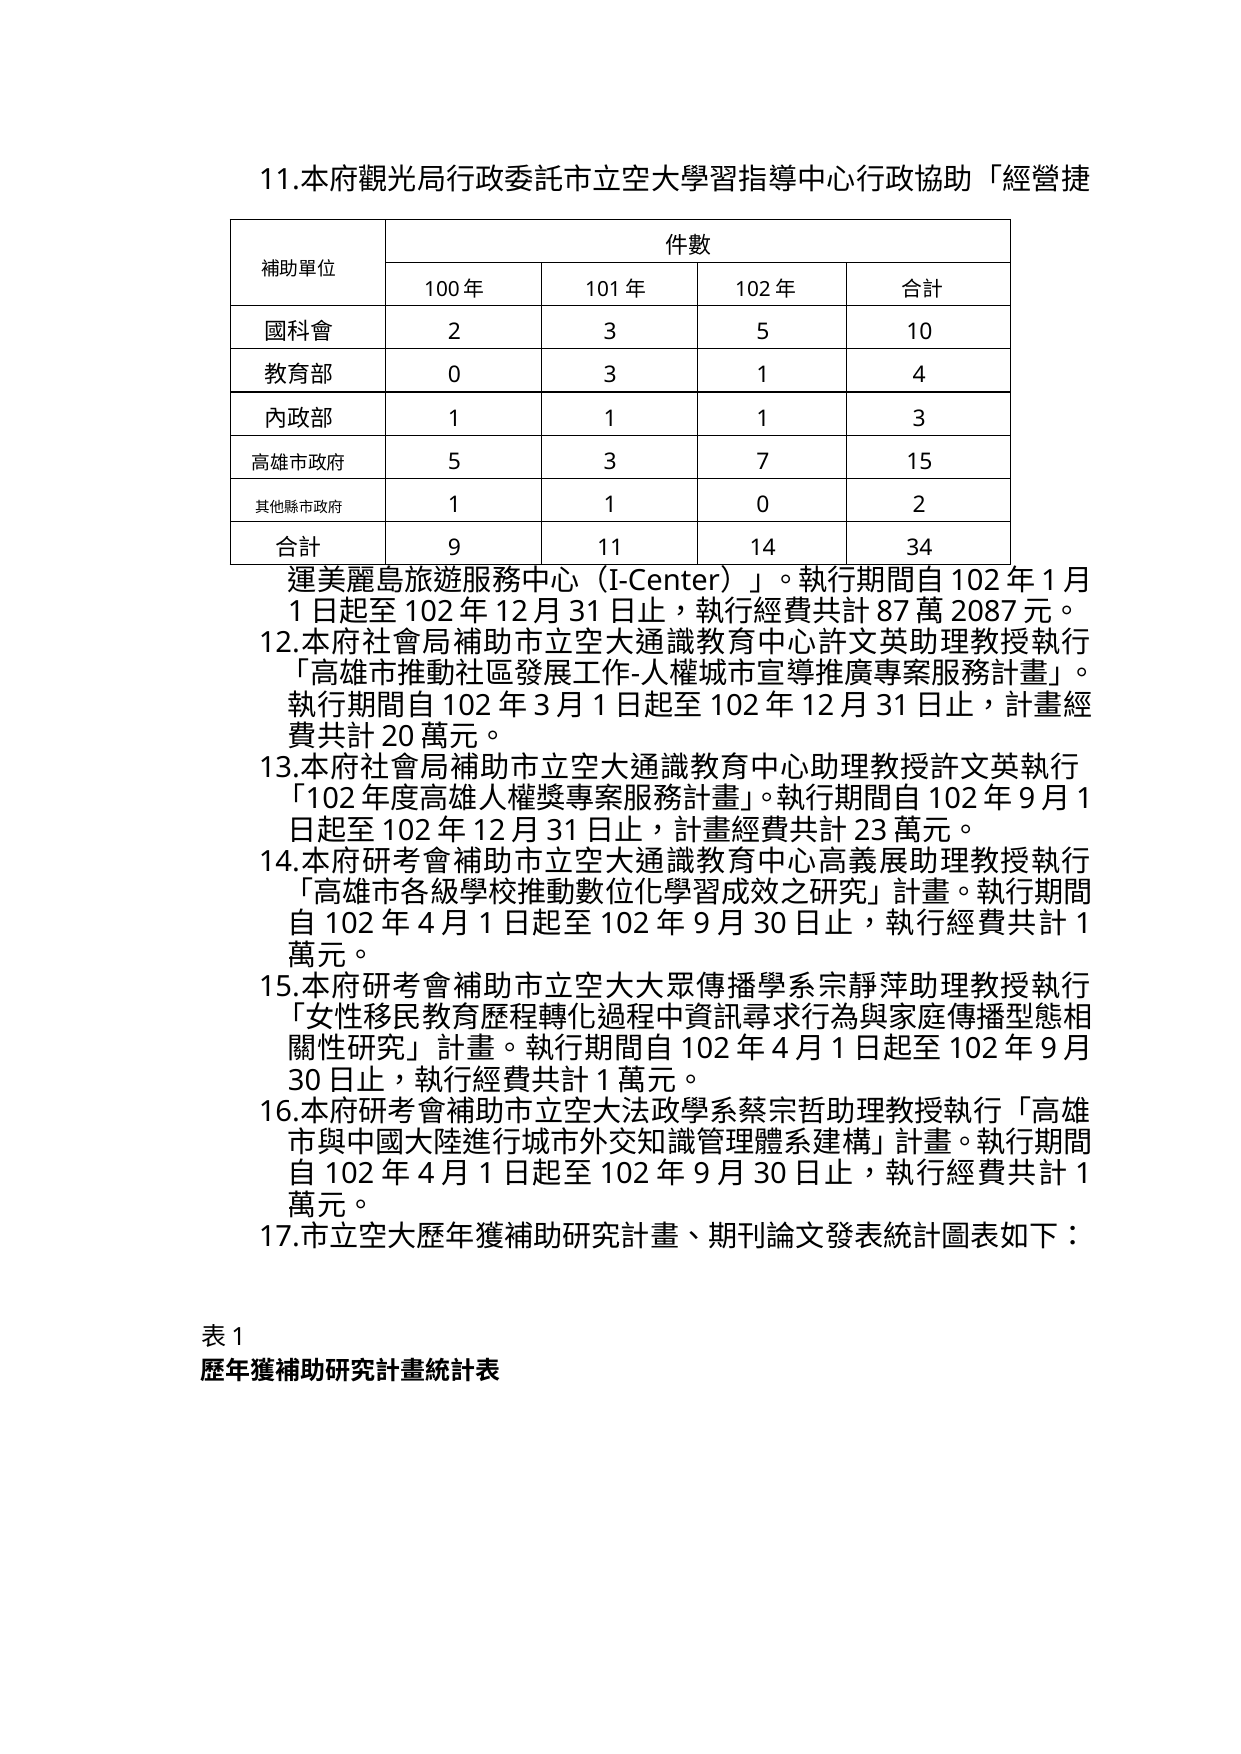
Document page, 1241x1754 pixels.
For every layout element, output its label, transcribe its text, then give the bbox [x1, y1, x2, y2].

table_cell 1 [386, 479, 541, 521]
table_cell 合計 [231, 522, 385, 564]
table_cell 2 [386, 306, 541, 348]
table_cell 101年 [542, 263, 697, 305]
table_cell 102年 [698, 263, 846, 305]
table_cell 1 [698, 349, 846, 391]
table_cell 4 [847, 349, 1010, 391]
text 14.本府研考會補助市立空大通識教育中心高義展助理教授執行「高雄市各級學校推動數位化學習成效之研究」計畫。執行期間自102年4月1日起至102年9月30日止，執行經費共計1萬元。 [258, 846, 1092, 971]
table_cell 2 [847, 479, 1010, 521]
table_cell 合計 [847, 263, 1010, 305]
table_cell 34 [847, 522, 1010, 564]
table_cell 11 [542, 522, 697, 564]
table_cell 100年 [386, 263, 541, 305]
table_header 件數 [386, 220, 1010, 262]
table_cell 3 [847, 393, 1010, 434]
table_cell 7 [698, 436, 846, 478]
table_cell 國科會 [231, 306, 385, 348]
table_cell 1 [386, 393, 541, 434]
table_cell 3 [542, 436, 697, 478]
table_cell 1 [542, 393, 697, 434]
table_header 補助單位 [231, 220, 385, 305]
table_cell 5 [698, 306, 846, 348]
table_cell 10 [847, 306, 1010, 348]
table_cell 內政部 [231, 393, 385, 434]
text 表1 [162, 1319, 1078, 1352]
text 16.本府研考會補助市立空大法政學系蔡宗哲助理教授執行「高雄市與中國大陸進行城市外交知識管理體系建構」計畫。執行期間自102年4月1日起至102年9月30日止，執行經費共計1萬元。 [258, 1096, 1092, 1221]
text 12.本府社會局補助市立空大通識教育中心許文英助理教授執行「高雄市推動社區發展工作-人權城市宣導推廣專案服務計畫」。執行期間自102年3月1日起至102年12月31日止，計畫經費共計20萬元。 [258, 627, 1092, 752]
text 歷年獲補助研究計畫統計表 [162, 1352, 1078, 1386]
table_cell 15 [847, 436, 1010, 478]
table_cell 其他縣市政府 [231, 479, 385, 521]
table_cell 0 [698, 479, 846, 521]
table_cell 5 [386, 436, 541, 478]
table_cell 3 [542, 349, 697, 391]
table_cell 1 [542, 479, 697, 521]
text 13.本府社會局補助市立空大通識教育中心助理教授許文英執行「102年度高雄人權獎專案服務計畫」。執行期間自102年9月1日起至102年12月31日止，計畫經費共計23萬元。 [258, 752, 1092, 846]
table_cell 14 [698, 522, 846, 564]
table_cell 3 [542, 306, 697, 348]
table_cell 教育部 [231, 349, 385, 391]
table_cell 0 [386, 349, 541, 391]
table_cell 1 [698, 393, 846, 434]
table_cell 高雄市政府 [231, 436, 385, 478]
text 15.本府研考會補助市立空大大眾傳播學系宗靜萍助理教授執行「女性移民教育歷程轉化過程中資訊尋求行為與家庭傳播型態相關性研究」計畫。執行期間自102年4月1日起至102年9月30日止，執行經費共計1萬元。 [258, 971, 1092, 1096]
table_cell 9 [386, 522, 541, 564]
text 17.市立空大歷年獲補助研究計畫、期刊論文發表統計圖表如下： [258, 1221, 1092, 1252]
text 11.本府觀光局行政委託市立空大學習指導中心行政協助「經營捷運美麗島旅遊服務中心（I-Center）」。執行期間自102年1月1日起至102年12月31日止，執行經費共計87萬2087元。 [258, 164, 1092, 627]
